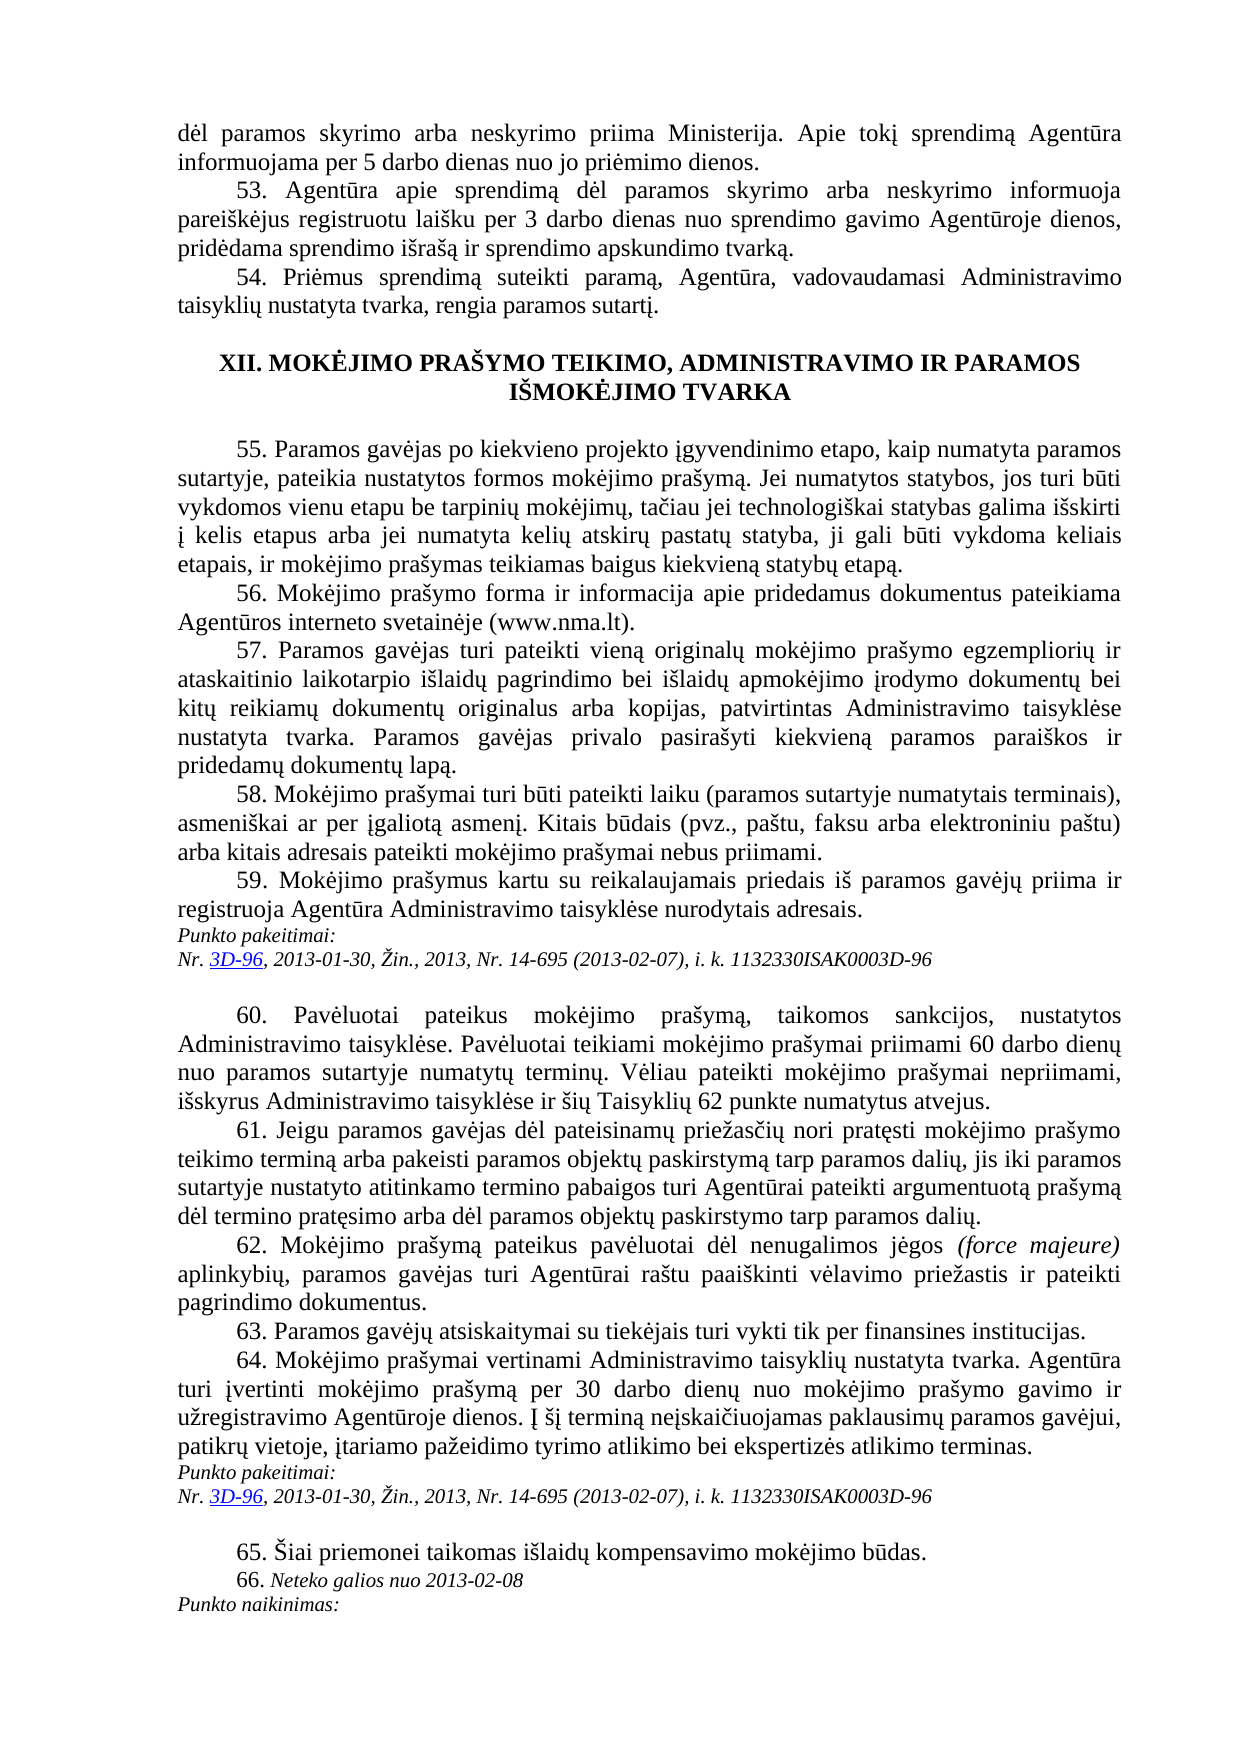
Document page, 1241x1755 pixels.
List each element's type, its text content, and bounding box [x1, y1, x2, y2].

text 61. Jeigu paramos gavėjas dėl pateisinamų priežasčių nori pratęsti mokėjimo prašymo teikimo terminą arba pakeisti paramos objektų paskirstymą tarp paramos dalių, jis iki paramos sutartyje nustatyto atitinkamo termino pabaigos turi Agentūrai pateikti argumentuotą prašymą dėl termino pratęsimo arba dėl paramos objektų paskirstymo tarp paramos dalių. [177, 1115, 1122, 1230]
text 59. Mokėjimo prašymus kartu su reikalaujamais priedais iš paramos gavėjų priima ir registruoja Agentūra Administravimo taisyklėse nurodytais adresais. [177, 866, 1122, 923]
text 53. Agentūra apie sprendimą dėl paramos skyrimo arba neskyrimo informuoja pareiškėjus registruotu laišku per 3 darbo dienas nuo sprendimo gavimo Agentūroje dienos, pridėdama sprendimo išrašą ir sprendimo apskundimo tvarką. [177, 176, 1122, 262]
text XII. MOKĖJIMO PRAŠYMO TEIKIMO, ADMINISTRAVIMO IR PARAMOS IŠMOKĖJIMO TVARKA [177, 348, 1122, 406]
text 62. Mokėjimo prašymą pateikus pavėluotai dėl nenugalimos jėgos (force majeure) aplinkybių, paramos gavėjas turi Agentūrai raštu paaiškinti vėlavimo priežastis ir pateikti pagrindimo dokumentus. [177, 1230, 1122, 1316]
text 60. Pavėluotai pateikus mokėjimo prašymą, taikomos sankcijos, nustatytos Administravimo taisyklėse. Pavėluotai teikiami mokėjimo prašymai priimami 60 darbo dienų nuo paramos sutartyje numatytų terminų. Vėliau pateikti mokėjimo prašymai nepriimami, išskyrus Administravimo taisyklėse ir šių Taisyklių 62 punkte numatytus atvejus. [177, 1000, 1122, 1115]
text Punkto naikinimas: [177, 1592, 1122, 1616]
text 56. Mokėjimo prašymo forma ir informacija apie pridedamus dokumentus pateikiama Agentūros interneto svetainėje (www.nma.lt). [177, 578, 1122, 636]
text dėl paramos skyrimo arba neskyrimo priima Ministerija. Apie tokį sprendimą Agentūra informuojama per 5 darbo dienas nuo jo priėmimo dienos. [177, 118, 1122, 176]
text 54. Priėmus sprendimą suteikti paramą, Agentūra, vadovaudamasi Administravimo taisyklių nustatyta tvarka, rengia paramos sutartį. [177, 262, 1122, 319]
text 66. Neteko galios nuo 2013-02-08 [177, 1566, 1122, 1592]
text Nr. 3D-96, 2013-01-30, Žin., 2013, Nr. 14-695 (2013-02-07), i. k. 1132330ISAK0003D-96 [177, 947, 1122, 971]
text Punkto pakeitimai: [177, 923, 1122, 947]
text 65. Šiai priemonei taikomas išlaidų kompensavimo mokėjimo būdas. [177, 1537, 1122, 1566]
text Punkto pakeitimai: [177, 1460, 1122, 1484]
text Nr. 3D-96, 2013-01-30, Žin., 2013, Nr. 14-695 (2013-02-07), i. k. 1132330ISAK0003D-96 [177, 1484, 1122, 1508]
text 57. Paramos gavėjas turi pateikti vieną originalų mokėjimo prašymo egzempliorių ir ataskaitinio laikotarpio išlaidų pagrindimo bei išlaidų apmokėjimo įrodymo dokumentų bei kitų reikiamų dokumentų originalus arba kopijas, patvirtintas Administravimo taisyklėse nustatyta tvarka. Paramos gavėjas privalo pasirašyti kiekvieną paramos paraiškos ir pridedamų dokumentų lapą. [177, 636, 1122, 779]
text 63. Paramos gavėjų atsiskaitymai su tiekėjais turi vykti tik per finansines institucijas. [177, 1316, 1122, 1345]
text 64. Mokėjimo prašymai vertinami Administravimo taisyklių nustatyta tvarka. Agentūra turi įvertinti mokėjimo prašymą per 30 darbo dienų nuo mokėjimo prašymo gavimo ir užregistravimo Agentūroje dienos. Į šį terminą neįskaičiuojamas paklausimų paramos gavėjui, patikrų vietoje, įtariamo pažeidimo tyrimo atlikimo bei ekspertizės atlikimo terminas. [177, 1345, 1122, 1460]
text 58. Mokėjimo prašymai turi būti pateikti laiku (paramos sutartyje numatytais terminais), asmeniškai ar per įgaliotą asmenį. Kitais būdais (pvz., paštu, faksu arba elektroniniu paštu) arba kitais adresais pateikti mokėjimo prašymai nebus priimami. [177, 779, 1122, 866]
text 55. Paramos gavėjas po kiekvieno projekto įgyvendinimo etapo, kaip numatyta paramos sutartyje, pateikia nustatytos formos mokėjimo prašymą. Jei numatytos statybos, jos turi būti vykdomos vienu etapu be tarpinių mokėjimų, tačiau jei technologiškai statybas galima išskirti į kelis etapus arba jei numatyta kelių atskirų pastatų statyba, ji gali būti vykdoma keliais etapais, ir mokėjimo prašymas teikiamas baigus kiekvieną statybų etapą. [177, 434, 1122, 578]
